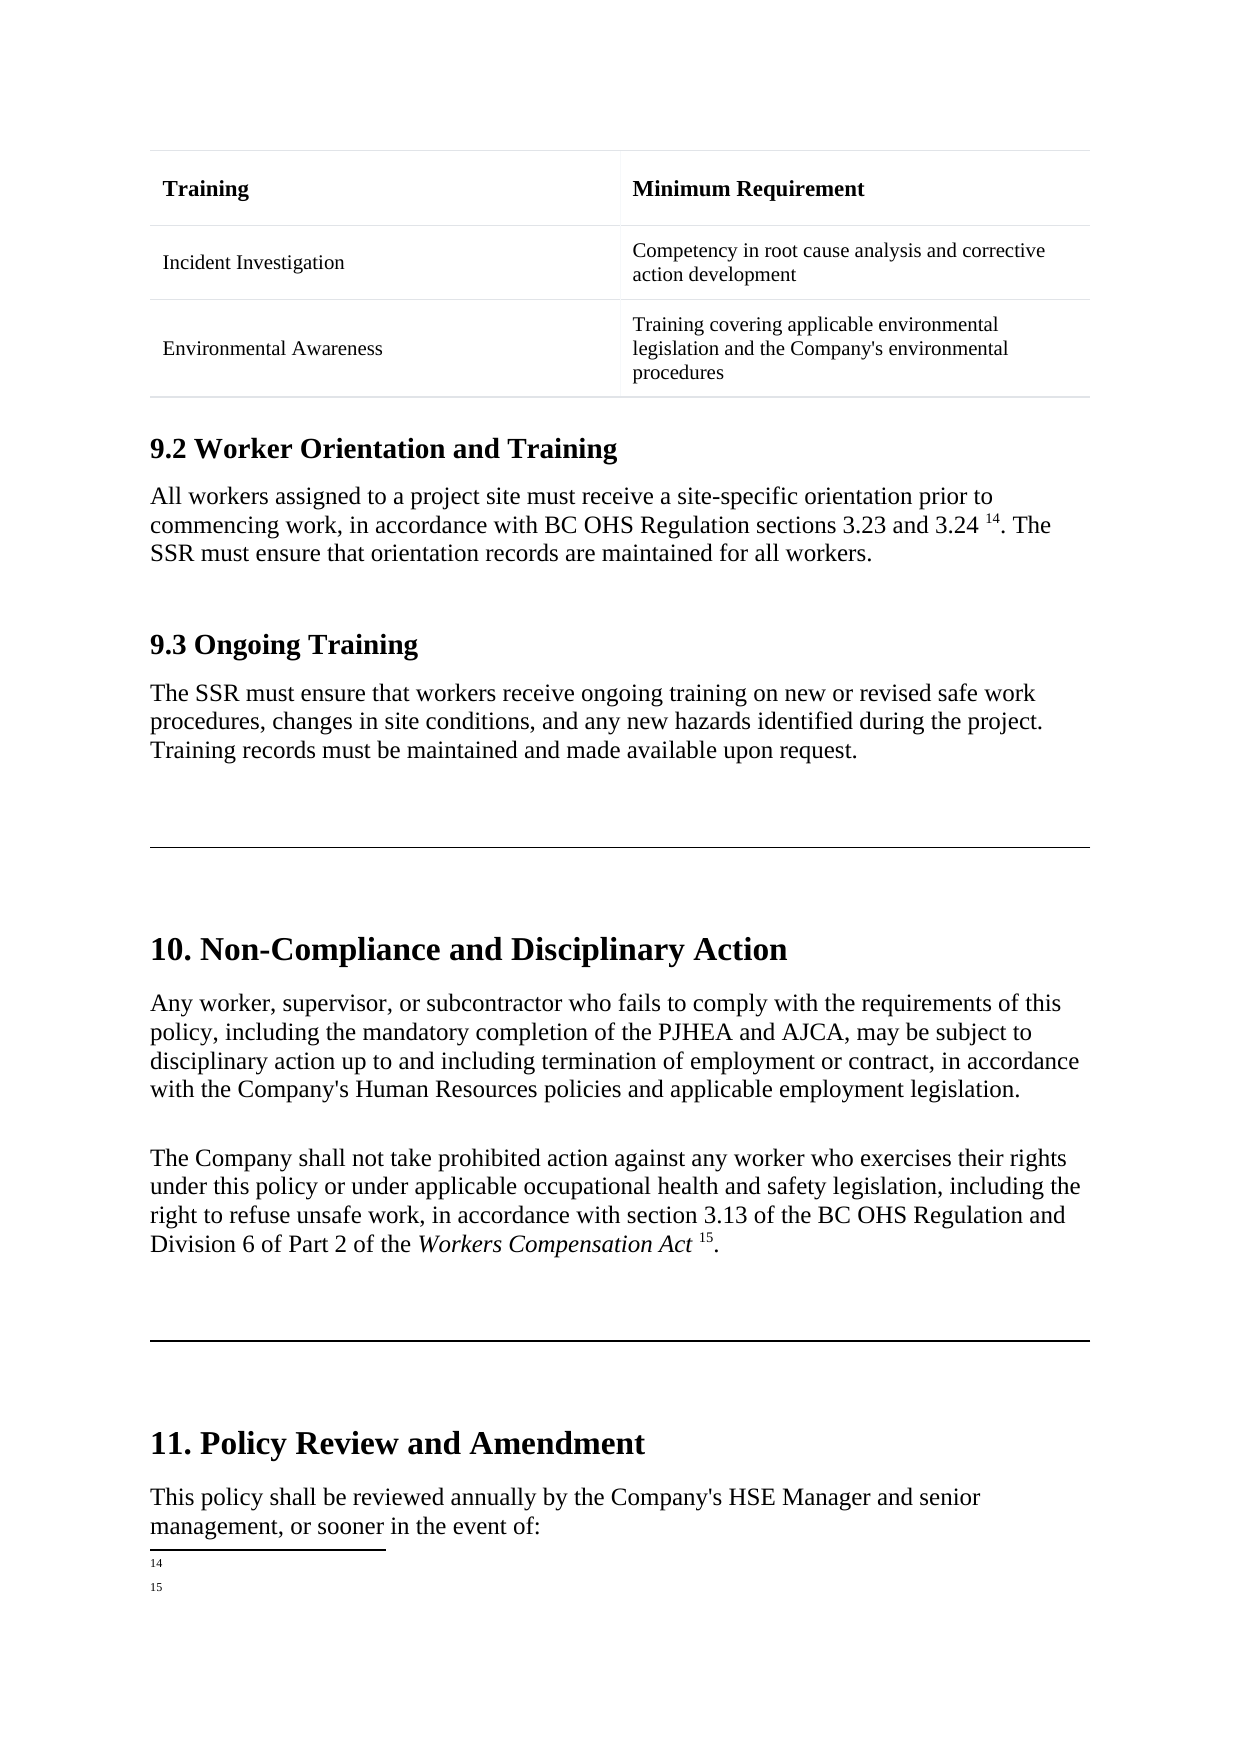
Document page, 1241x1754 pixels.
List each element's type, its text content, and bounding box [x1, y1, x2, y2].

text The SSR must ensure that workers receive ongoing training on new or revised safe work procedures, changes in site conditions, and any new hazards identified during the project. Training records must be maintained and made available upon request. [150, 678, 1090, 764]
subtitle 11. Policy Review and Amendment [150, 1423, 1090, 1461]
subtitle 9.2 Worker Orientation and Training [150, 431, 1090, 464]
table_header Minimum Requirement [621, 151, 1090, 225]
table_cell Competency in root cause analysis and corrective action development [621, 226, 1090, 299]
table_header Training [150, 151, 620, 225]
text Any worker, supervisor, or subcontractor who fails to comply with the requirements of this policy, including the mandatory completion of the PJHEA and AJCA, may be subject to disciplinary action up to and including termination of employment or contract, in accordance with the Company's Human Resources policies and applicable employment legislation. [150, 988, 1090, 1103]
subtitle 9.3 Ongoing Training [150, 627, 1090, 661]
table_cell Training covering applicable environmental legislation and the Company's environmental procedures [621, 300, 1090, 396]
text The Company shall not take prohibited action against any worker who exercises their rights under this policy or under applicable occupational health and safety legislation, including the right to refuse unsafe work, in accordance with section 3.13 of the BC OHS Regulation and Division 6 of Part 2 of the Workers Compensation Act . [150, 1143, 1090, 1258]
table_cell Environmental Awareness [150, 300, 620, 396]
text This policy shall be reviewed annually by the Company's HSE Manager and senior management, or sooner in the event of: [150, 1482, 1090, 1540]
text All workers assigned to a project site must receive a site-specific orientation prior to commencing work, in accordance with BC OHS Regulation sections 3.23 and 3.24 . The SSR must ensure that orientation records are maintained for all workers. [150, 481, 1090, 567]
table_cell Incident Investigation [150, 226, 620, 299]
subtitle 10. Non-Compliance and Disciplinary Action [150, 929, 1090, 967]
